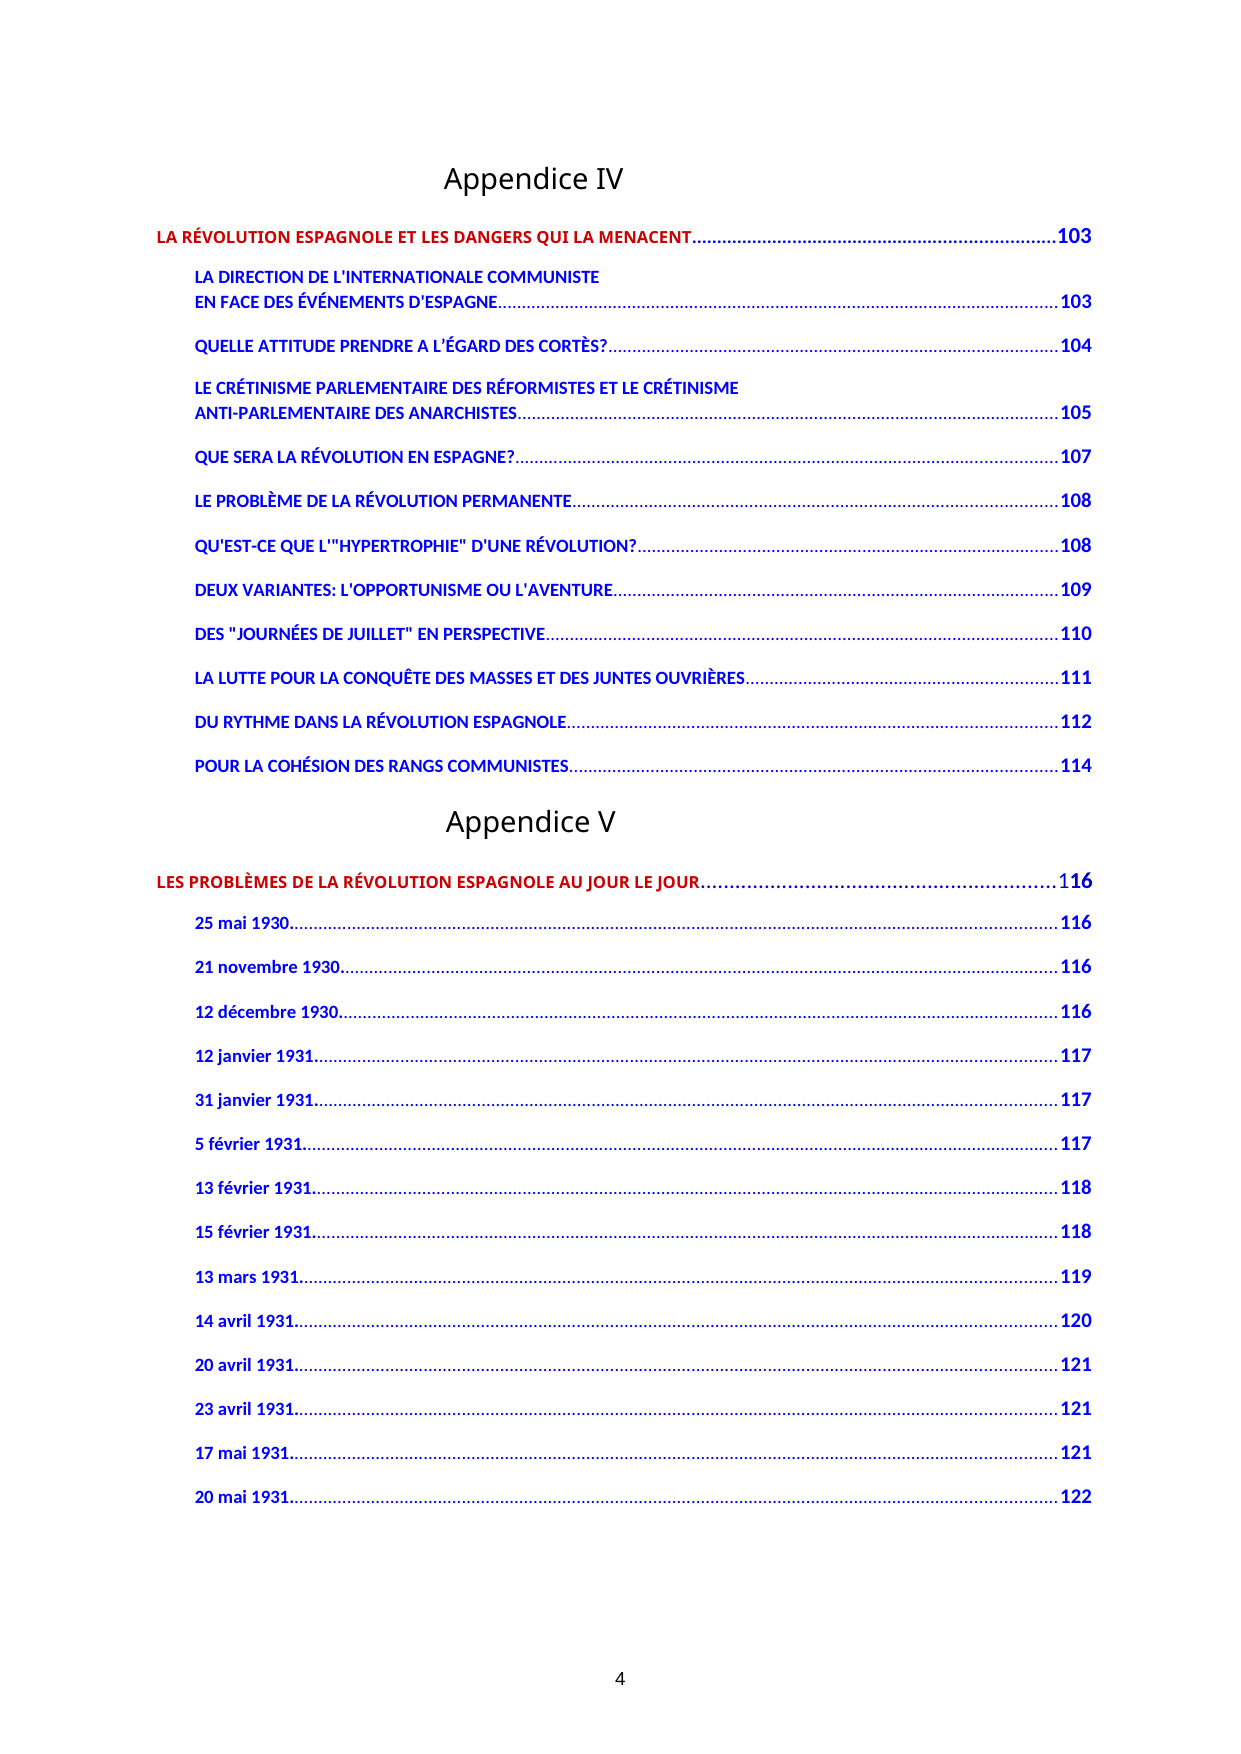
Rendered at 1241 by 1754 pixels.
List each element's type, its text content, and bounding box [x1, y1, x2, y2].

text 13 février 1931. 118 [194, 1174, 1093, 1200]
text LA DIRECTION DE L'INTERNATIONALE COMMUNISTE EN FACE DES ÉVÉNEMENTS D'ESPAGNE 103 [194, 265, 1093, 313]
text DEUX VARIANTES: L'OPPORTUNISME OU L'AVENTURE 109 [194, 576, 1093, 601]
text LA RÉVOLUTION ESPAGNOLE ET LES DANGERS QUI LA MENACENT 103 [148, 222, 1093, 249]
text 20 avril 1931. 121 [194, 1351, 1093, 1377]
text 15 février 1931. 118 [194, 1219, 1093, 1244]
text DU RYTHME DANS LA RÉVOLUTION ESPAGNOLE 112 [194, 708, 1093, 734]
text 12 décembre 1930. 116 [194, 998, 1093, 1023]
text QUELLE ATTITUDE PRENDRE A L’ÉGARD DES CORTÈS? 104 [194, 332, 1093, 358]
text 25 mai 1930. 116 [194, 909, 1093, 935]
text Appendice V [148, 797, 1093, 842]
text 23 avril 1931. 121 [194, 1395, 1093, 1421]
text Appendice IV [148, 158, 1093, 198]
text 21 novembre 1930. 116 [194, 954, 1093, 979]
text QUE SERA LA RÉVOLUTION EN ESPAGNE? 107 [194, 443, 1093, 469]
text 31 janvier 1931. 117 [194, 1086, 1093, 1112]
text DES "JOURNÉES DE JUILLET" EN PERSPECTIVE 110 [194, 620, 1093, 646]
text 17 mai 1931. 121 [194, 1439, 1093, 1465]
text 13 mars 1931. 119 [194, 1263, 1093, 1288]
text QU'EST-CE QUE L'"HYPERTROPHIE" D'UNE RÉVOLUTION? 108 [194, 532, 1093, 557]
text LES PROBLÈMES DE LA RÉVOLUTION ESPAGNOLE AU JOUR LE JOUR 116 [148, 866, 1093, 894]
text 14 avril 1931. 120 [194, 1307, 1093, 1332]
text 5 février 1931. 117 [194, 1130, 1093, 1156]
text POUR LA COHÉSION DES RANGS COMMUNISTES 114 [194, 753, 1093, 778]
text 12 janvier 1931. 117 [194, 1042, 1093, 1067]
text LA LUTTE POUR LA CONQUÊTE DES MASSES ET DES JUNTES OUVRIÈRES 111 [194, 664, 1093, 690]
text 20 mai 1931. 122 [194, 1484, 1093, 1509]
text LE CRÉTINISME PARLEMENTAIRE DES RÉFORMISTES ET LE CRÉTINISME ANTI-PARLEMENTAIRE DES ANARCHISTES 105 [194, 376, 1093, 425]
text LE PROBLÈME DE LA RÉVOLUTION PERMANENTE 108 [194, 488, 1093, 513]
